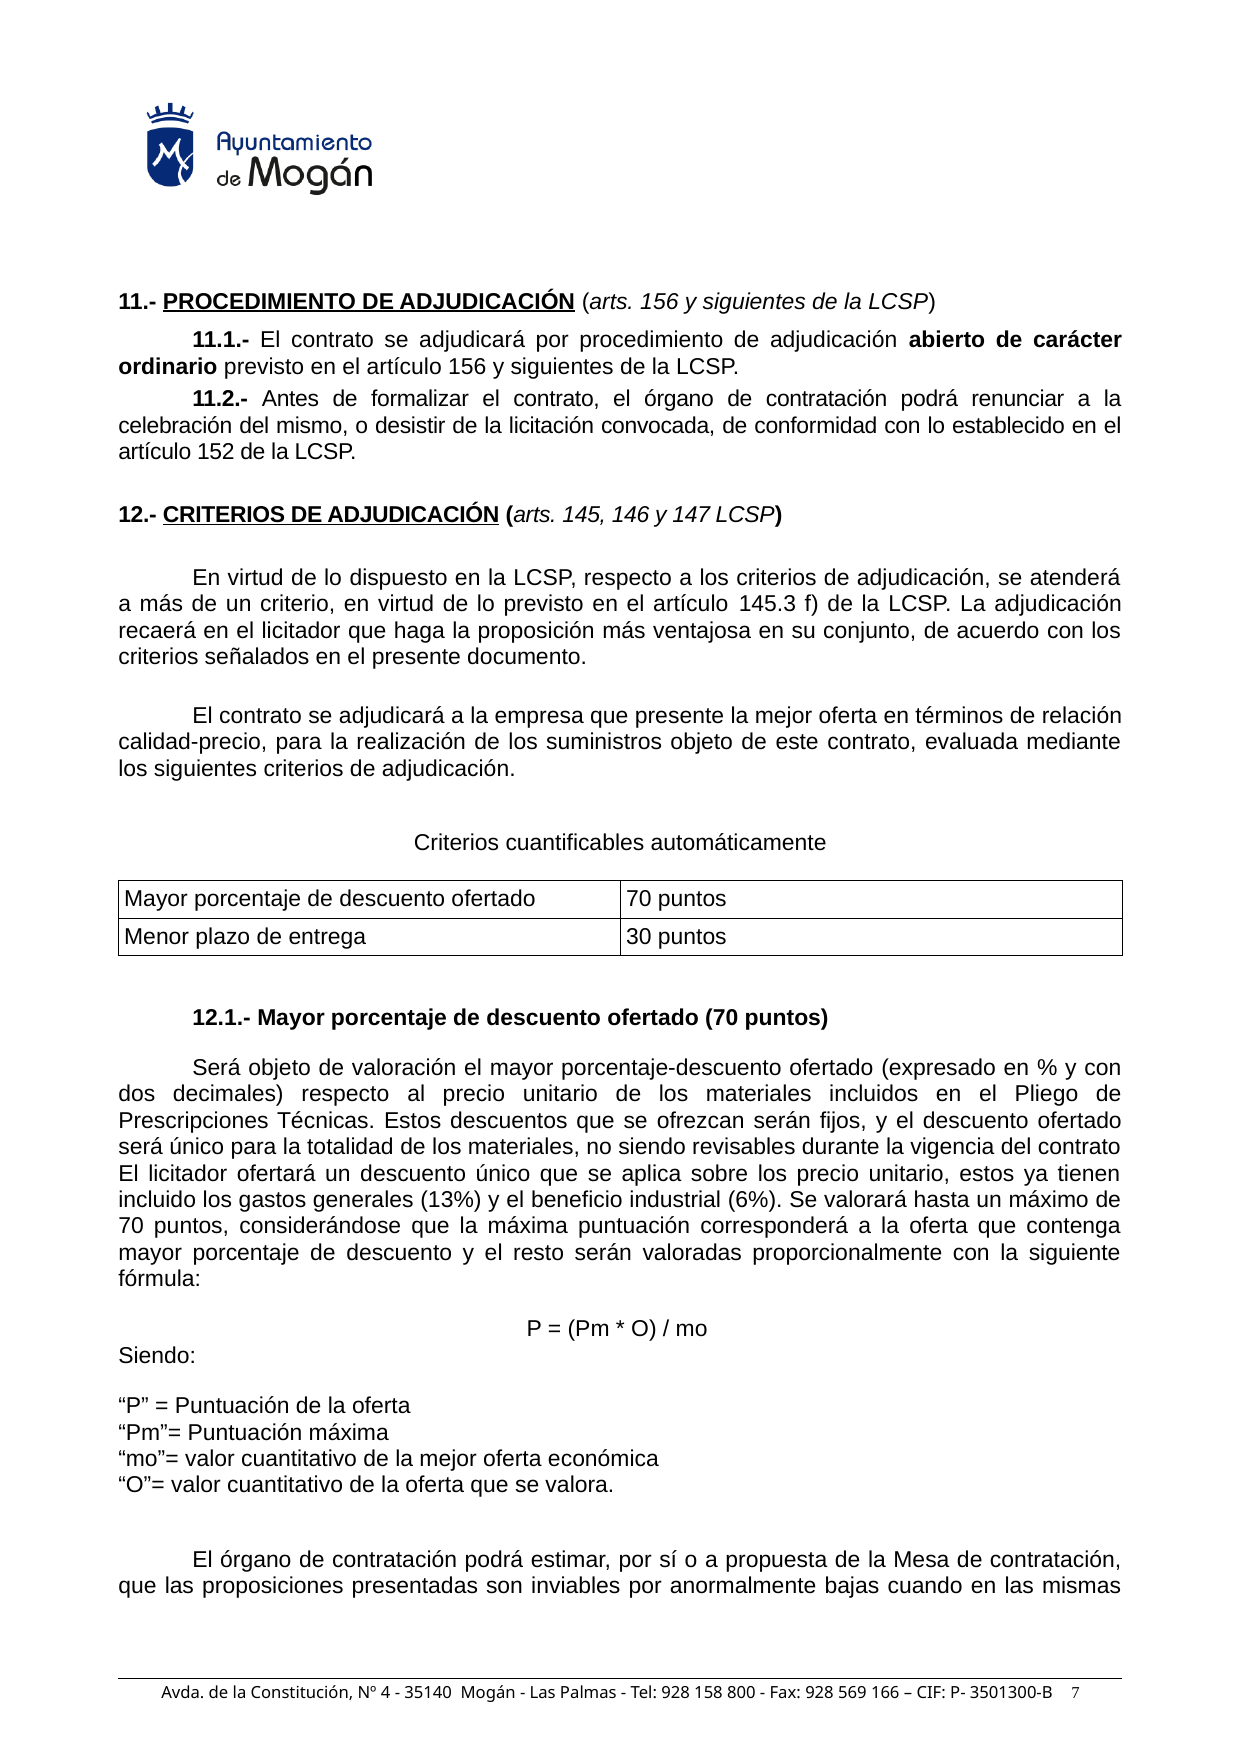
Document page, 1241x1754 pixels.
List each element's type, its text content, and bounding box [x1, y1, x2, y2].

table_cell 30 puntos [621, 919, 1122, 955]
picture [132, 81, 388, 213]
text 11.- PROCEDIMIENTO DE ADJUDICACIÓN (arts. 156 y siguientes de la LCSP) [118, 288, 1122, 314]
table_cell Menor plazo de entrega [119, 919, 620, 955]
table_header 70 puntos [621, 881, 1122, 917]
text 12.- CRITERIOS DE ADJUDICACIÓN (arts. 145, 146 y 147 LCSP) [118, 501, 1122, 527]
text El órgano de contratación podrá estimar, por sí o a propuesta de la Mesa de contratación, que las proposiciones presentadas son inviables por anormalmente bajas cuando en las mismas [118, 1546, 1122, 1598]
text 11.1.- El contrato se adjudicará por procedimiento de adjudicación abierto de carácter ordinario previsto en el artículo 156 y siguientes de la LCSP. [118, 326, 1122, 379]
text “P” = Puntuación de la oferta [118, 1392, 1122, 1418]
text 12.1.- Mayor porcentaje de descuento ofertado (70 puntos) [118, 1004, 1122, 1030]
text Criterios cuantificables automáticamente [118, 829, 1122, 856]
table_header Mayor porcentaje de descuento ofertado [119, 881, 620, 917]
text “Pm”= Puntuación máxima [118, 1418, 1122, 1445]
text Siendo: [118, 1342, 1122, 1368]
text Será objeto de valoración el mayor porcentaje-descuento ofertado (expresado en % y con dos decimales) respecto al precio unitario de los materiales incluidos en el Pliego de Prescripciones Técnicas. Estos descuentos que se ofrezcan serán fijos, y el descuento ofertado será único para la totalidad de los materiales, no siendo revisables durante la vigencia del contrato El licitador ofertará un descuento único que se aplica sobre los precio unitario, estos ya tienen incluido los gastos generales (13%) y el beneficio industrial (6%). Se valorará hasta un máximo de 70 puntos, considerándose que la máxima puntuación corresponderá a la oferta que contenga mayor porcentaje de descuento y el resto serán valoradas proporcionalmente con la siguiente fórmula: [118, 1054, 1122, 1291]
text El contrato se adjudicará a la empresa que presente la mejor oferta en términos de relación calidad-precio, para la realización de los suministros objeto de este contrato, evaluada mediante los siguientes criterios de adjudicación. [118, 702, 1122, 781]
text En virtud de lo dispuesto en la LCSP, respecto a los criterios de adjudicación, se atenderá a más de un criterio, en virtud de lo previsto en el artículo 145.3 f) de la LCSP. La adjudicación recaerá en el licitador que haga la proposición más ventajosa en su conjunto, de acuerdo con los criterios señalados en el presente documento. [118, 564, 1122, 669]
text “O”= valor cuantitativo de la oferta que se valora. [118, 1471, 1122, 1497]
text 11.2.- Antes de formalizar el contrato, el órgano de contratación podrá renunciar a la celebración del mismo, o desistir de la licitación convocada, de conformidad con lo establecido en el artículo 152 de la LCSP. [118, 385, 1122, 464]
text “mo”= valor cuantitativo de la mejor oferta económica [118, 1445, 1122, 1471]
text P = (Pm * O) / mo [118, 1315, 1122, 1342]
